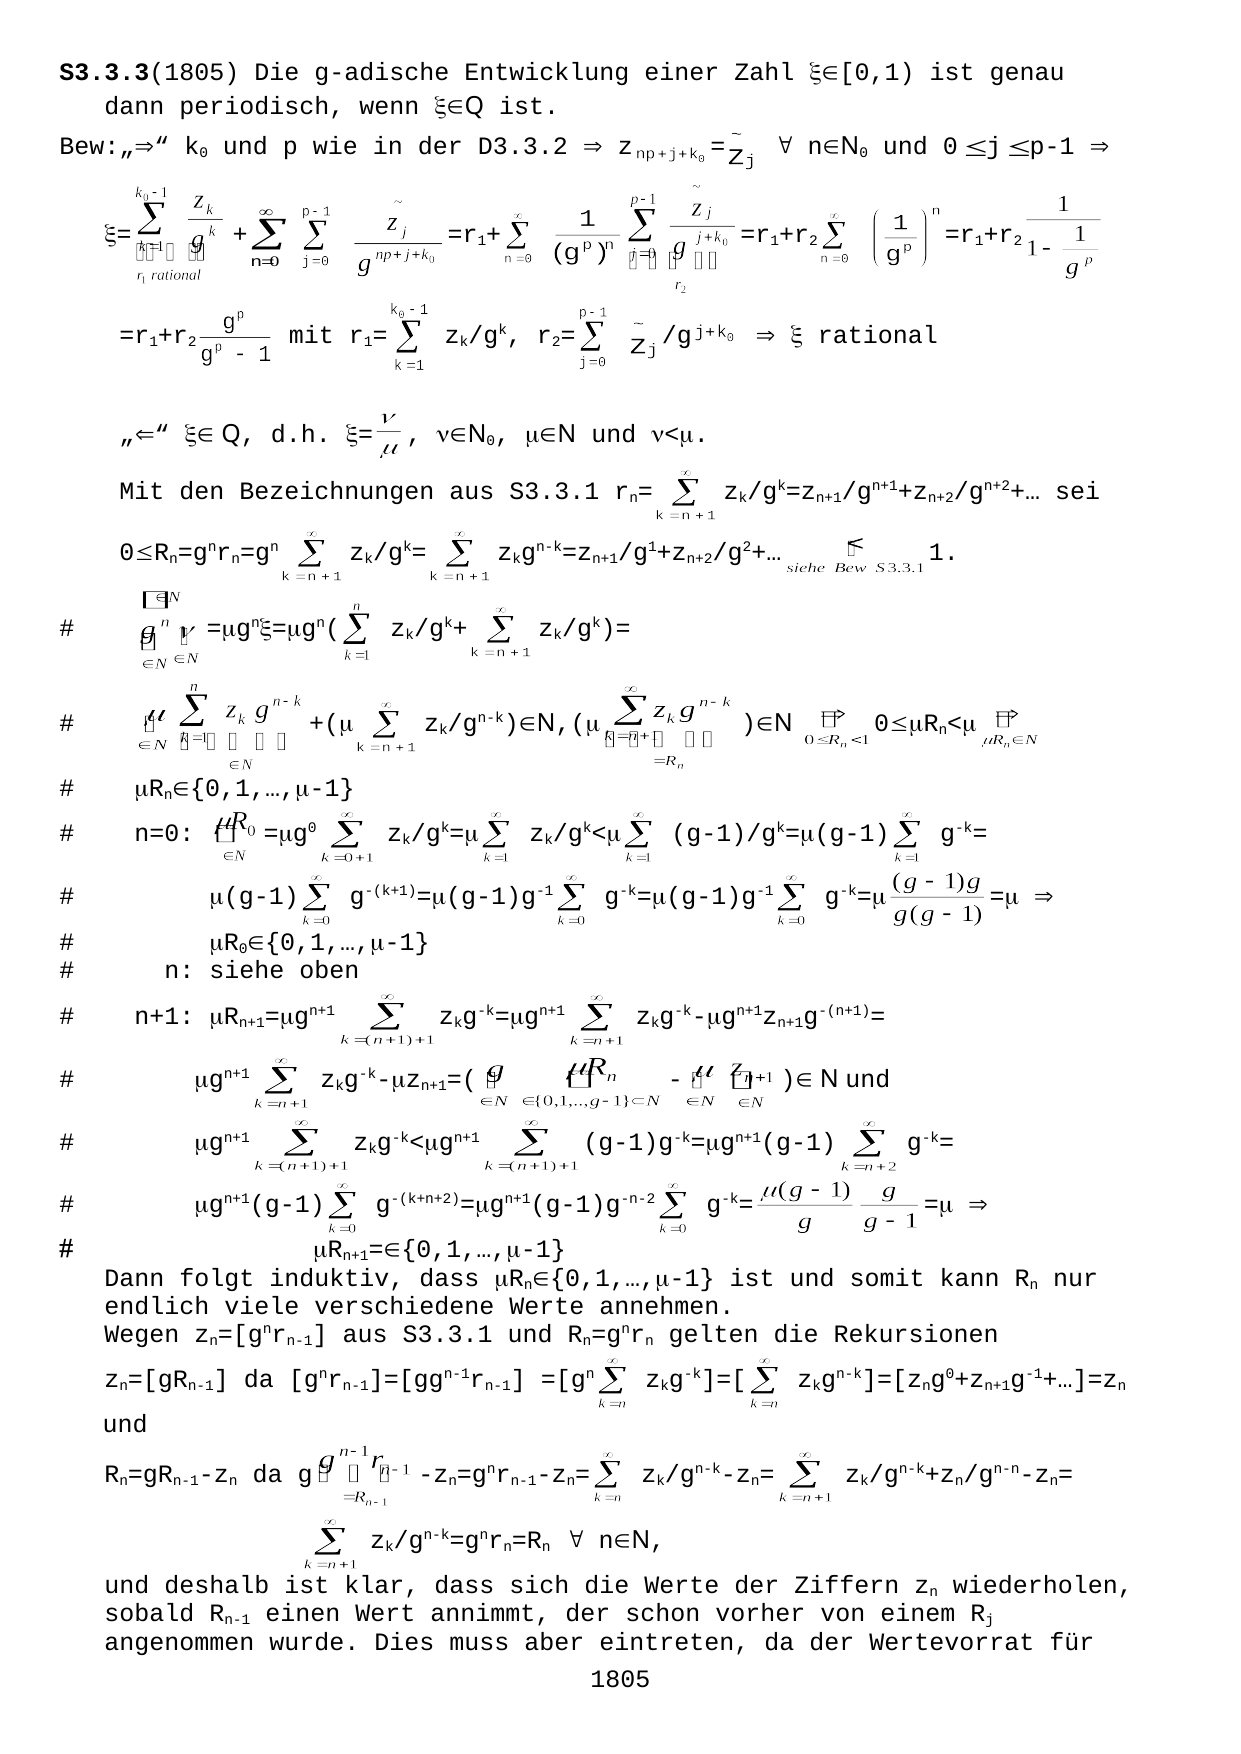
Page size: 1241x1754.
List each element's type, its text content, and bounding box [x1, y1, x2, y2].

text # n: siehe oben [59, 958, 1181, 986]
text Mit den Bezeichnungen aus S3.3.1 rn=zk/gk=zn+1/gn+1+zn+2/gn+2+… sei [59, 462, 1181, 523]
text zk/gn-k=gnrn=Rn  nN, [59, 1511, 1181, 1572]
text S3.3.3(1805) Die g-adische Entwicklung einer Zahl [0,1) ist genau [59, 59, 1181, 87]
text =r1+r2 mit r1=zk/gk, r2=/g   rational [59, 299, 1181, 375]
text =+=r1+=r1+r2=r1+r2 [59, 173, 1181, 299]
text endlich viele verschiedene Werte annehmen. [59, 1293, 1181, 1322]
text und deshalb ist klar, dass sich die Werte der Ziffern zn wiederholen, [59, 1572, 1181, 1601]
text Wegen zn=[gnrn-1] aus S3.3.1 und Rn=gnrn gelten die Rekursionen [59, 1322, 1181, 1350]
text Dann folgt induktiv, dass Rn{0,1,…,-1} ist und somit kann Rn nur [59, 1265, 1181, 1293]
text zn=[gRn-1] da [gnrn-1]=[ggn-1rn-1] =[gnzkg-k]=[zkgn-k]=[zng0+zn+1g-1+…]=zn und [59, 1350, 1181, 1439]
text dann periodisch, wenn Q ist. [59, 87, 1181, 122]
text # gn+1zkg-k-zn+1=(-) N und [59, 1049, 1181, 1113]
text Bew:„“ k0 und p wie in der D3.3.2  z=  nN0 und 0jp-1  [59, 122, 1181, 173]
text # gn+1zkg-k<gn+1(g-1)g-k=gn+1(g-1)g-k= # gn+1(g-1)g-(k+n+2)=gn+1(g-1)g-n-2g-k==  # Rn+1={0,1,…,-1} [59, 1113, 1181, 1265]
text Rn=gRn-1-zn da g-zn=gnrn-1-zn=zk/gn-k-zn=zk/gn-k+zn/gn-n-zn= [59, 1439, 1181, 1511]
text angenommen wurde. Dies muss aber eintreten, da der Wertevorrat für [59, 1629, 1181, 1657]
text # n+1: Rn+1=gn+1zkg-k=gn+1zkg-k-gn+1zn+1g-(n+1)= [59, 986, 1181, 1049]
text 0Rn=gnrn=gnzk/gk=zkgn-k=zn+1/g1+zn+2/g2+…1. [59, 523, 1181, 584]
text sobald Rn-1 einen Wert annimmt, der schon vorher von einem Rj [59, 1601, 1181, 1629]
text „“  Q, d.h. =, N0, N und <. [59, 403, 1181, 462]
text # =gn=gn(zk/gk+zk/gk)= # +(zk/gn-k)N,()N 0Rn< # Rn{0,1,…,-1} [59, 584, 1181, 803]
text # n=0: =g0zk/gk=zk/gk<(g-1)/gk=(g-1)g-k= # (g-1)g-(k+1)=(g-1)g-1g-k=(g-1)g-1g-k==  # R0{0,1,…,-1} [59, 803, 1181, 958]
